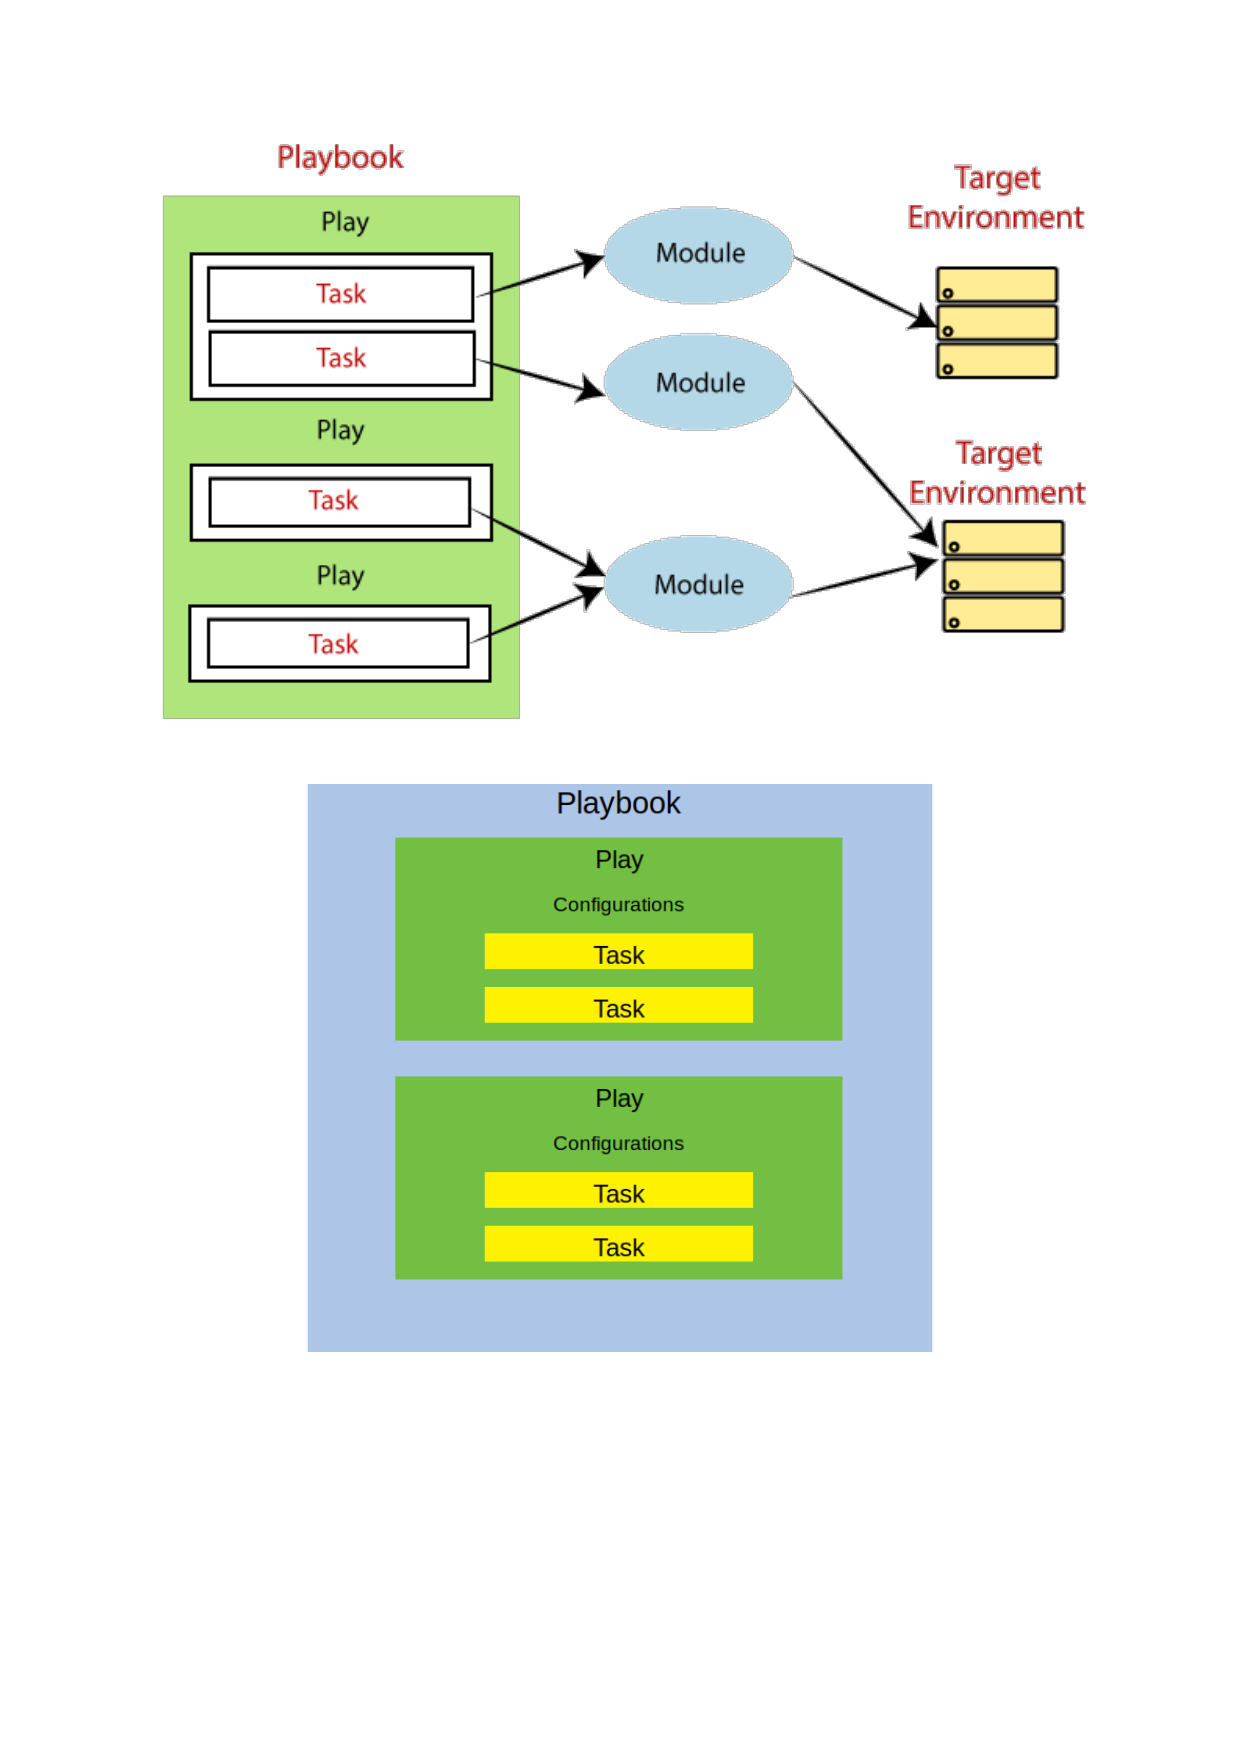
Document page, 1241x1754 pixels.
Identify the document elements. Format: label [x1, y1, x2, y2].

picture [307, 784, 933, 1352]
picture [151, 118, 1089, 744]
